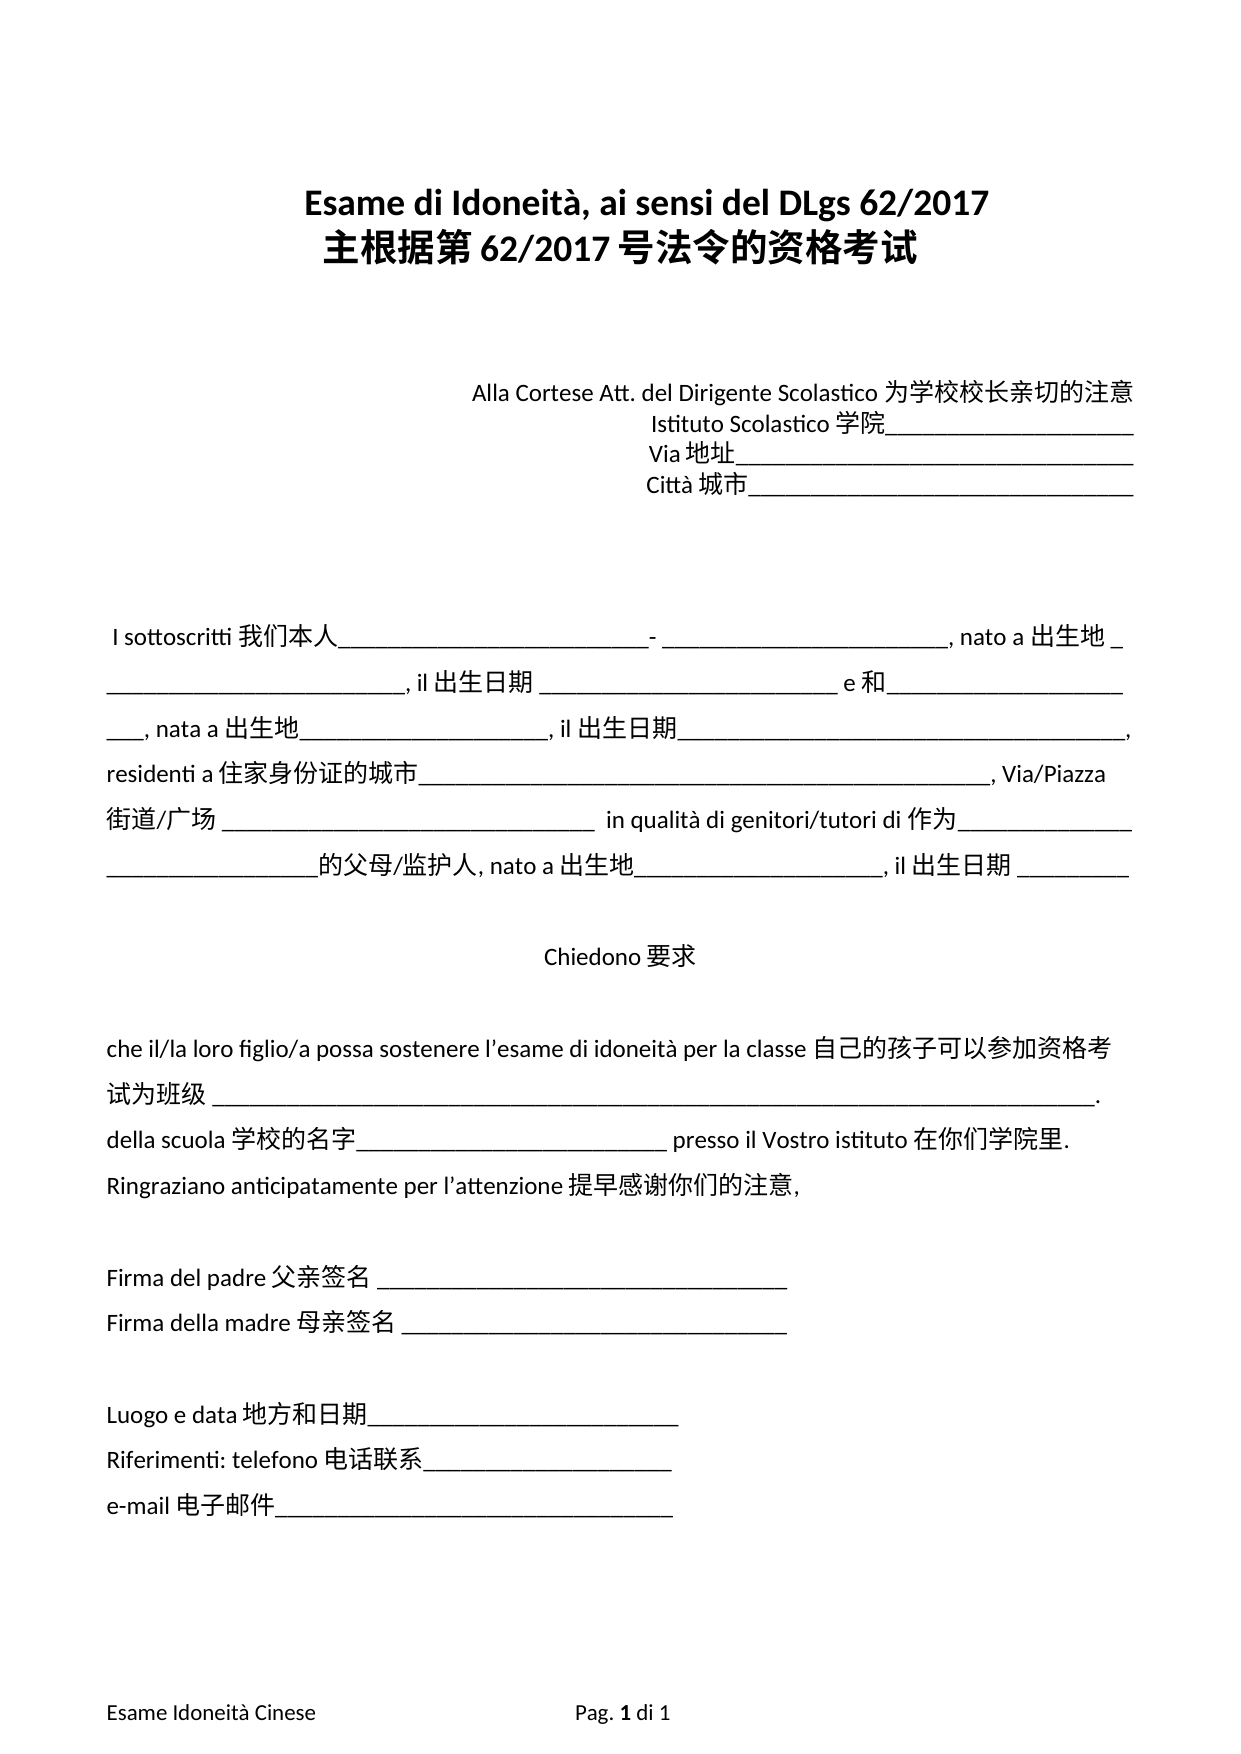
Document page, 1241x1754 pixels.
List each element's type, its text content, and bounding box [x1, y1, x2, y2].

text residenti a住家身份证的城市______________________________________________, Via/Piazza街道/广场 ______________________________ in qualità di genitori/tutori di 作为_______________________________的父母/监护人, nato a出生地____________________, il出生日期 _________ [106, 759, 1134, 881]
text Alla Cortese Att. del Dirigente Scolastico 为学校校长亲切的注意 [106, 377, 1134, 408]
text Via地址________________________________ [106, 438, 1134, 469]
text della scuola 学校的名字_________________________ presso il Vostro istituto在你们学院里. [106, 1124, 1134, 1155]
text Istituto Scolastico学院____________________ [106, 408, 1134, 438]
text Riferimenti: telefono电话联系____________________ [106, 1444, 1134, 1475]
text Chiedono要求 [106, 942, 1134, 972]
text Esame di Idoneità, ai sensi del DLgs 62/2017 主根据第62/2017号法令的资格考试 [106, 179, 1134, 270]
text Firma della madre母亲签名 _______________________________ [106, 1307, 1134, 1338]
text che il/la loro figlio/a possa sostenere l’esame di idoneità per la classe自己的孩子可以参加资格考试为班级 _______________________________________________________________________. [106, 1033, 1134, 1109]
text I sottoscritti 我们本人_________________________- _______________________, nato a出生地 _________________________, il出生日期 ________________________ e 和______________________, nata a 出生地____________________, il 出生日期____________________________________, [106, 621, 1134, 743]
text Ringraziano anticipatamente per l’attenzione提早感谢你们的注意, [106, 1170, 1134, 1201]
text Luogo e data地方和日期_________________________ [106, 1399, 1134, 1429]
text e-mail电子邮件________________________________ [106, 1490, 1134, 1521]
text Firma del padre父亲签名 _________________________________ [106, 1262, 1134, 1292]
text Città城市_______________________________ [106, 469, 1134, 499]
